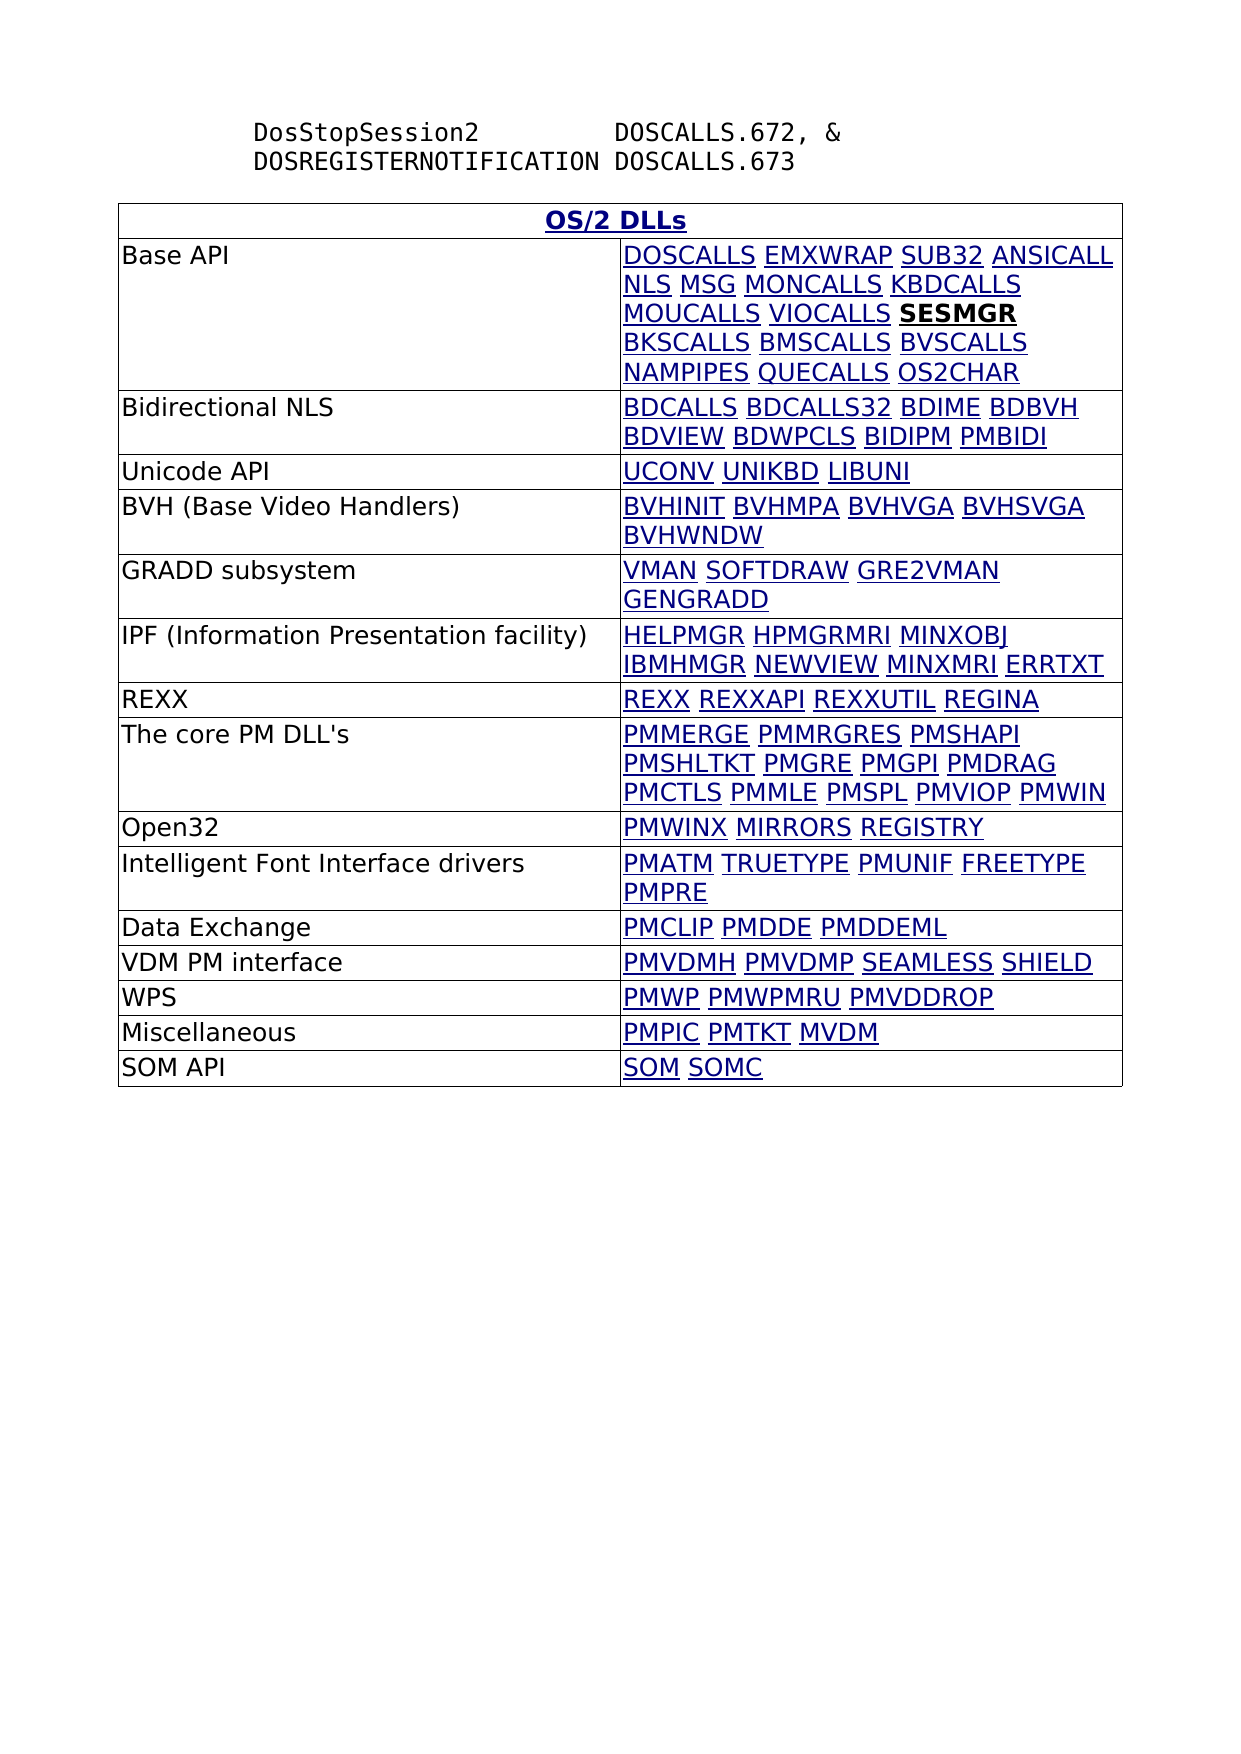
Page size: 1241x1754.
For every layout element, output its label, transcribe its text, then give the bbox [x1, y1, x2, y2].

table_cell The core PM DLL's [119, 718, 620, 811]
table_cell PMWP PMWPMRU PMVDDROP [621, 981, 1122, 1015]
table_cell REXX REXXAPI REXXUTIL REGINA [621, 683, 1122, 717]
table_header OS/2 DLLs [119, 204, 1122, 238]
table_cell BDCALLS BDCALLS32 BDIME BDBVH BDVIEW BDWPCLS BIDIPM PMBIDI [621, 391, 1122, 454]
table_cell PMPIC PMTKT MVDM [621, 1016, 1122, 1050]
table_cell Miscellaneous [119, 1016, 620, 1050]
table_cell IPF (Information Presentation facility) [119, 619, 620, 682]
table_cell VDM PM interface [119, 946, 620, 980]
table_cell HELPMGR HPMGRMRI MINXOBJ IBMHMGR NEWVIEW MINXMRI ERRTXT [621, 619, 1122, 682]
table_cell Base API [119, 239, 620, 390]
table_cell Open32 [119, 812, 620, 846]
table_cell PMATM TRUETYPE PMUNIF FREETYPE PMPRE [621, 847, 1122, 910]
table_cell WPS [119, 981, 620, 1015]
table_cell Data Exchange [119, 911, 620, 945]
table_cell PMVDMH PMVDMP SEAMLESS SHIELD [621, 946, 1122, 980]
table_cell REXX [119, 683, 620, 717]
text DosStopSession2 DOSCALLS.672, & DOSREGISTERNOTIFICATION DOSCALLS.673 [118, 118, 1122, 176]
table_cell DOSCALLS EMXWRAP SUB32 ANSICALL NLS MSG MONCALLS KBDCALLS MOUCALLS VIOCALLS SESMGR BKSCALLS BMSCALLS BVSCALLS NAMPIPES QUECALLS OS2CHAR [621, 239, 1122, 390]
table_cell GRADD subsystem [119, 555, 620, 618]
table_cell PMMERGE PMMRGRES PMSHAPI PMSHLTKT PMGRE PMGPI PMDRAG PMCTLS PMMLE PMSPL PMVIOP PMWIN [621, 718, 1122, 811]
table_cell Bidirectional NLS [119, 391, 620, 454]
table_cell SOM SOMC [621, 1051, 1122, 1086]
table_cell BVHINIT BVHMPA BVHVGA BVHSVGA BVHWNDW [621, 490, 1122, 553]
table_cell PMWINX MIRRORS REGISTRY [621, 812, 1122, 846]
table_cell PMCLIP PMDDE PMDDEML [621, 911, 1122, 945]
table_cell VMAN SOFTDRAW GRE2VMAN GENGRADD [621, 555, 1122, 618]
table_cell Unicode API [119, 455, 620, 489]
table_cell SOM API [119, 1051, 620, 1086]
table_cell Intelligent Font Interface drivers [119, 847, 620, 910]
table_cell UCONV UNIKBD LIBUNI [621, 455, 1122, 489]
table_cell BVH (Base Video Handlers) [119, 490, 620, 553]
